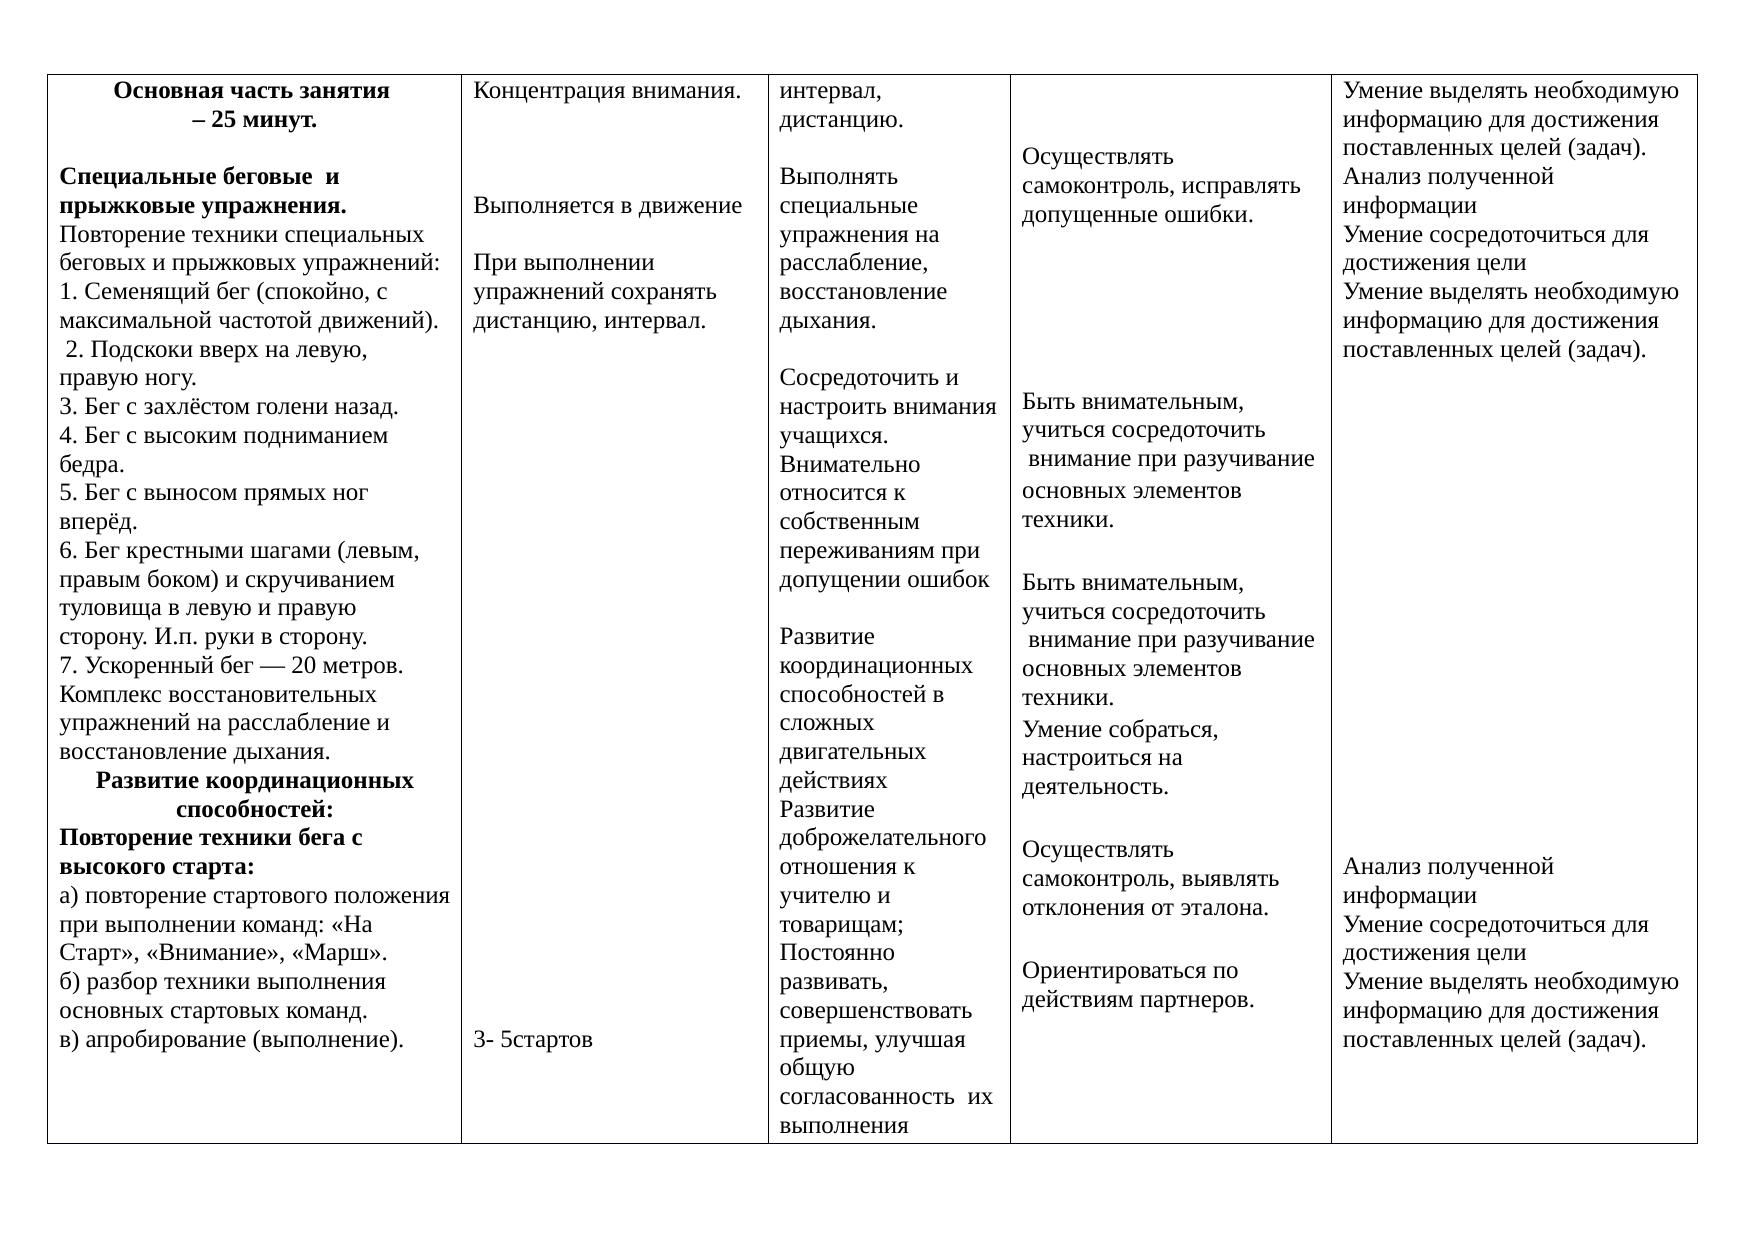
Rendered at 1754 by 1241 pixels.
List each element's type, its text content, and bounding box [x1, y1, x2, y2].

table_cell Осуществлять самоконтроль, исправлять допущенные ошибки. Быть внимательным, учиться сосредоточить внимание при разучивание основных элементов техники. Быть внимательным, учиться сосредоточить внимание при разучивание основных элементов техники. Умение собраться, настроиться на деятельность. Осуществлять самоконтроль, выявлять отклонения от эталона. Ориентироваться по действиям партнеров. [1011, 75, 1331, 1142]
table_cell Умение выделять необходимую информацию для достижения поставленных целей (задач). Анализ полученной информации Умение сосредоточиться для достижения цели Умение выделять необходимую информацию для достижения поставленных целей (задач). Анализ полученной информации Умение сосредоточиться для достижения цели Умение выделять необходимую информацию для достижения поставленных целей (задач). [1332, 75, 1697, 1142]
table_cell интервал, дистанцию. Выполнять специальные упражнения на расслабление, восстановление дыхания. Сосредоточить и настроить внимания учащихся. Внимательно относится к собственным переживаниям при допущении ошибок Развитие координационных способностей в сложных двигательных действиях Развитие доброжелательного отношения к учителю и товарищам; Постоянно развивать, совершенствовать приемы, улучшая общую согласованность их выполнения [769, 75, 1010, 1142]
table_cell Концентрация внимания. Выполняется в движение При выполнении упражнений сохранять дистанцию, интервал. 3- 5стартов [462, 75, 768, 1142]
table_cell Основная часть занятия – 25 минут. Специальные беговые и прыжковые упражнения. Повторение техники специальных беговых и прыжковых упражнений: 1. Семенящий бег (спокойно, с максимальной частотой движений). 2. Подскоки вверх на левую, правую ногу. 3. Бег с захлёстом голени назад. 4. Бег с высоким подниманием бедра. 5. Бег с выносом прямых ног вперёд. 6. Бег крестными шагами (левым, правым боком) и скручиванием туловища в левую и правую сторону. И.п. руки в сторону. 7. Ускоренный бег — 20 метров. Комплекс восстановительных упражнений на расслабление и восстановление дыхания. Развитие координационных способностей: Повторение техники бега с высокого старта: а) повторение стартового положения при выполнении команд: «На Старт», «Внимание», «Марш». б) разбор техники выполнения основных стартовых команд. в) апробирование (выполнение). [48, 75, 461, 1142]
